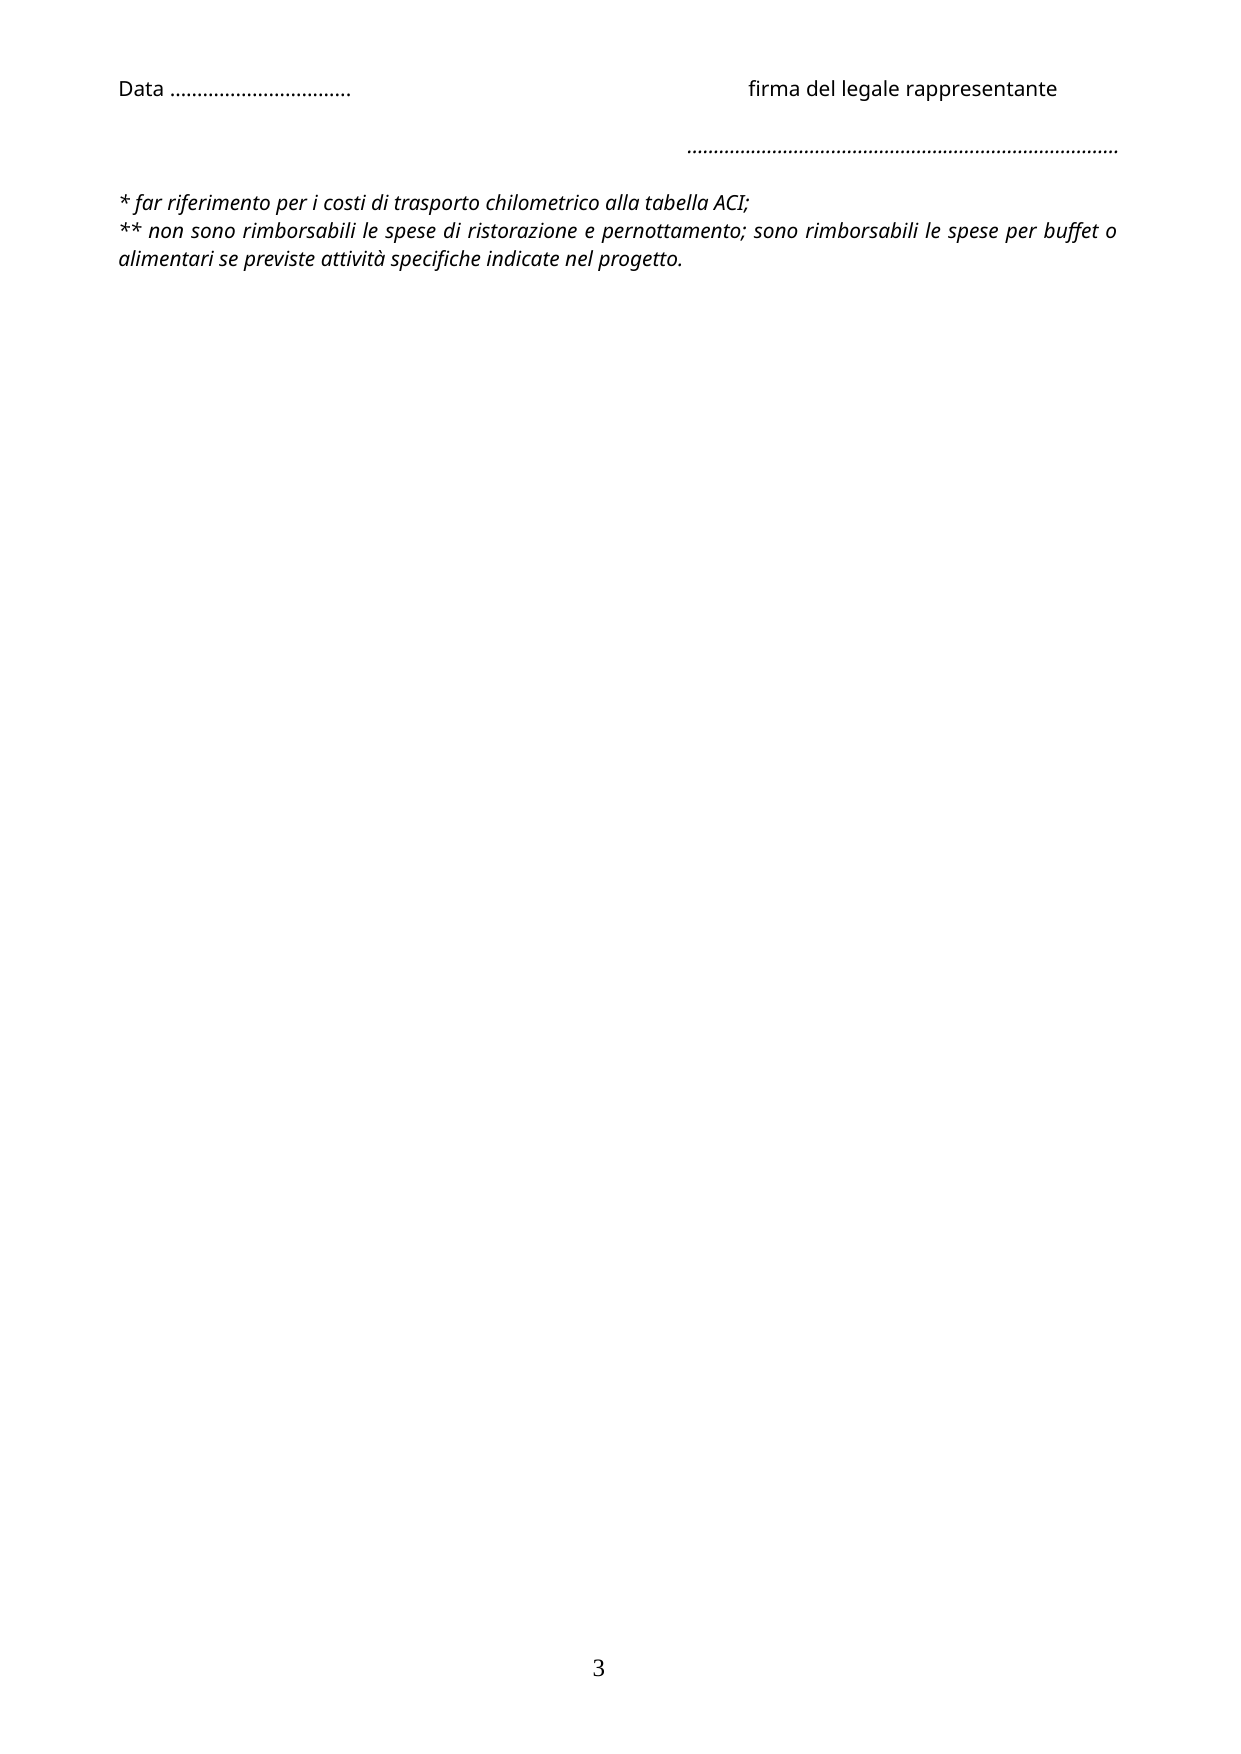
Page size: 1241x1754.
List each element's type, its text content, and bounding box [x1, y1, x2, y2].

text ** non sono rimborsabili le spese di ristorazione e pernottamento; sono rimborsabili le spese per buffet o alimentari se previste attività specifiche indicate nel progetto. [118, 216, 1122, 273]
text ……………………………………………………………………… [118, 131, 1122, 159]
text * far riferimento per i costi di trasporto chilometrico alla tabella ACI; [118, 188, 1122, 216]
text Data …………………………... firma del legale rappresentante [118, 74, 1122, 102]
